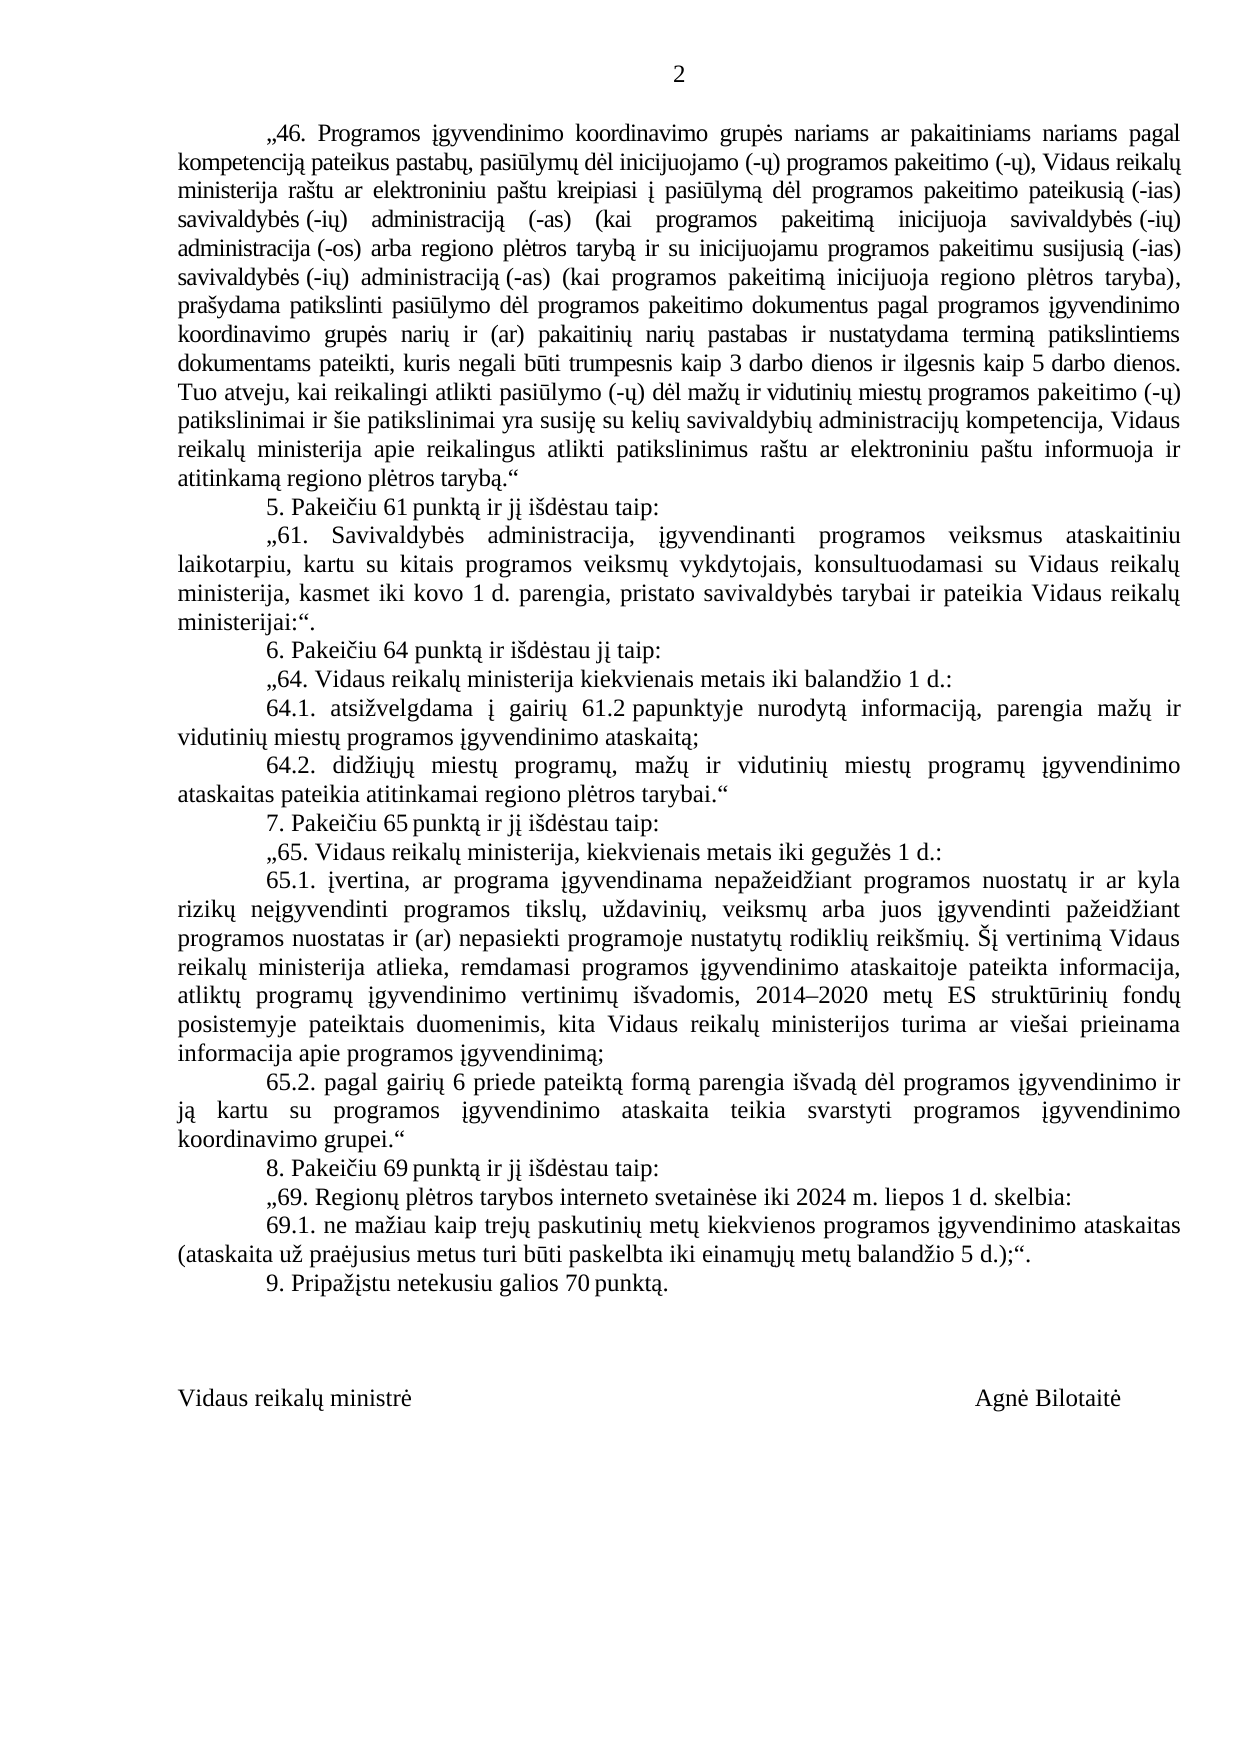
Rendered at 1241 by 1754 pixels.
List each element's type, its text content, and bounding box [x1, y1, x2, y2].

text „65. Vidaus reikalų ministerija, kiekvienais metais iki gegužės 1 d.: [177, 837, 1181, 866]
text 64.1. atsižvelgdama į gairių 61.2 papunktyje nurodytą informaciją, parengia mažų ir vidutinių miestų programos įgyvendinimo ataskaitą; [177, 693, 1181, 751]
text 69.1. ne mažiau kaip trejų paskutinių metų kiekvienos programos įgyvendinimo ataskaitas (ataskaita už praėjusius metus turi būti paskelbta iki einamųjų metų balandžio 5 d.);“. [177, 1211, 1181, 1268]
text „46. Programos įgyvendinimo koordinavimo grupės nariams ar pakaitiniams nariams pagal kompetenciją pateikus pastabų, pasiūlymų dėl inicijuojamo (-ų) programos pakeitimo (-ų), Vidaus reikalų ministerija raštu ar elektroniniu paštu kreipiasi į pasiūlymą dėl programos pakeitimo pateikusią (-ias) savivaldybės (-ių) administraciją (-as) (kai programos pakeitimą inicijuoja savivaldybės (-ių) administracija (-os) arba regiono plėtros tarybą ir su inicijuojamu programos pakeitimu susijusią (-ias) savivaldybės (-ių) administraciją (-as) (kai programos pakeitimą inicijuoja regiono plėtros taryba), prašydama patikslinti pasiūlymo dėl programos pakeitimo dokumentus pagal programos įgyvendinimo koordinavimo grupės narių ir (ar) pakaitinių narių pastabas ir nustatydama terminą patikslintiems dokumentams pateikti, kuris negali būti trumpesnis kaip 3 darbo dienos ir ilgesnis kaip 5 darbo dienos. Tuo atveju, kai reikalingi atlikti pasiūlymo (-ų) dėl mažų ir vidutinių miestų programos pakeitimo (-ų) patikslinimai ir šie patikslinimai yra susiję su kelių savivaldybių administracijų kompetencija, Vidaus reikalų ministerija apie reikalingus atlikti patikslinimus raštu ar elektroniniu paštu informuoja ir atitinkamą regiono plėtros tarybą.“ [177, 118, 1181, 492]
text „69. Regionų plėtros tarybos interneto svetainėse iki 2024 m. liepos 1 d. skelbia: [177, 1182, 1181, 1211]
text „61. Savivaldybės administracija, įgyvendinanti programos veiksmus ataskaitiniu laikotarpiu, kartu su kitais programos veiksmų vykdytojais, konsultuodamasi su Vidaus reikalų ministerija, kasmet iki kovo 1 d. parengia, pristato savivaldybės tarybai ir pateikia Vidaus reikalų ministerijai:“. [177, 521, 1181, 636]
text 5. Pakeičiu 61 punktą ir jį išdėstau taip: [177, 492, 1181, 521]
text 9. Pripažįstu netekusiu galios 70 punktą. [177, 1268, 1181, 1297]
text Vidaus reikalų ministrė Agnė Bilotaitė [177, 1383, 1181, 1412]
text 6. Pakeičiu 64 punktą ir išdėstau jį taip: [177, 636, 1181, 664]
text 65.1. įvertina, ar programa įgyvendinama nepažeidžiant programos nuostatų ir ar kyla rizikų neįgyvendinti programos tikslų, uždavinių, veiksmų arba juos įgyvendinti pažeidžiant programos nuostatas ir (ar) nepasiekti programoje nustatytų rodiklių reikšmių. Šį vertinimą Vidaus reikalų ministerija atlieka, remdamasi programos įgyvendinimo ataskaitoje pateikta informacija, atliktų programų įgyvendinimo vertinimų išvadomis, 2014–2020 metų ES struktūrinių fondų posistemyje pateiktais duomenimis, kita Vidaus reikalų ministerijos turima ar viešai prieinama informacija apie programos įgyvendinimą; [177, 866, 1181, 1067]
text 7. Pakeičiu 65 punktą ir jį išdėstau taip: [177, 808, 1181, 837]
text 8. Pakeičiu 69 punktą ir jį išdėstau taip: [177, 1153, 1181, 1182]
text „64. Vidaus reikalų ministerija kiekvienais metais iki balandžio 1 d.: [177, 664, 1181, 693]
text 64.2. didžiųjų miestų programų, mažų ir vidutinių miestų programų įgyvendinimo ataskaitas pateikia atitinkamai regiono plėtros tarybai.“ [177, 751, 1181, 808]
text 65.2. pagal gairių 6 priede pateiktą formą parengia išvadą dėl programos įgyvendinimo ir ją kartu su programos įgyvendinimo ataskaita teikia svarstyti programos įgyvendinimo koordinavimo grupei.“ [177, 1067, 1181, 1153]
